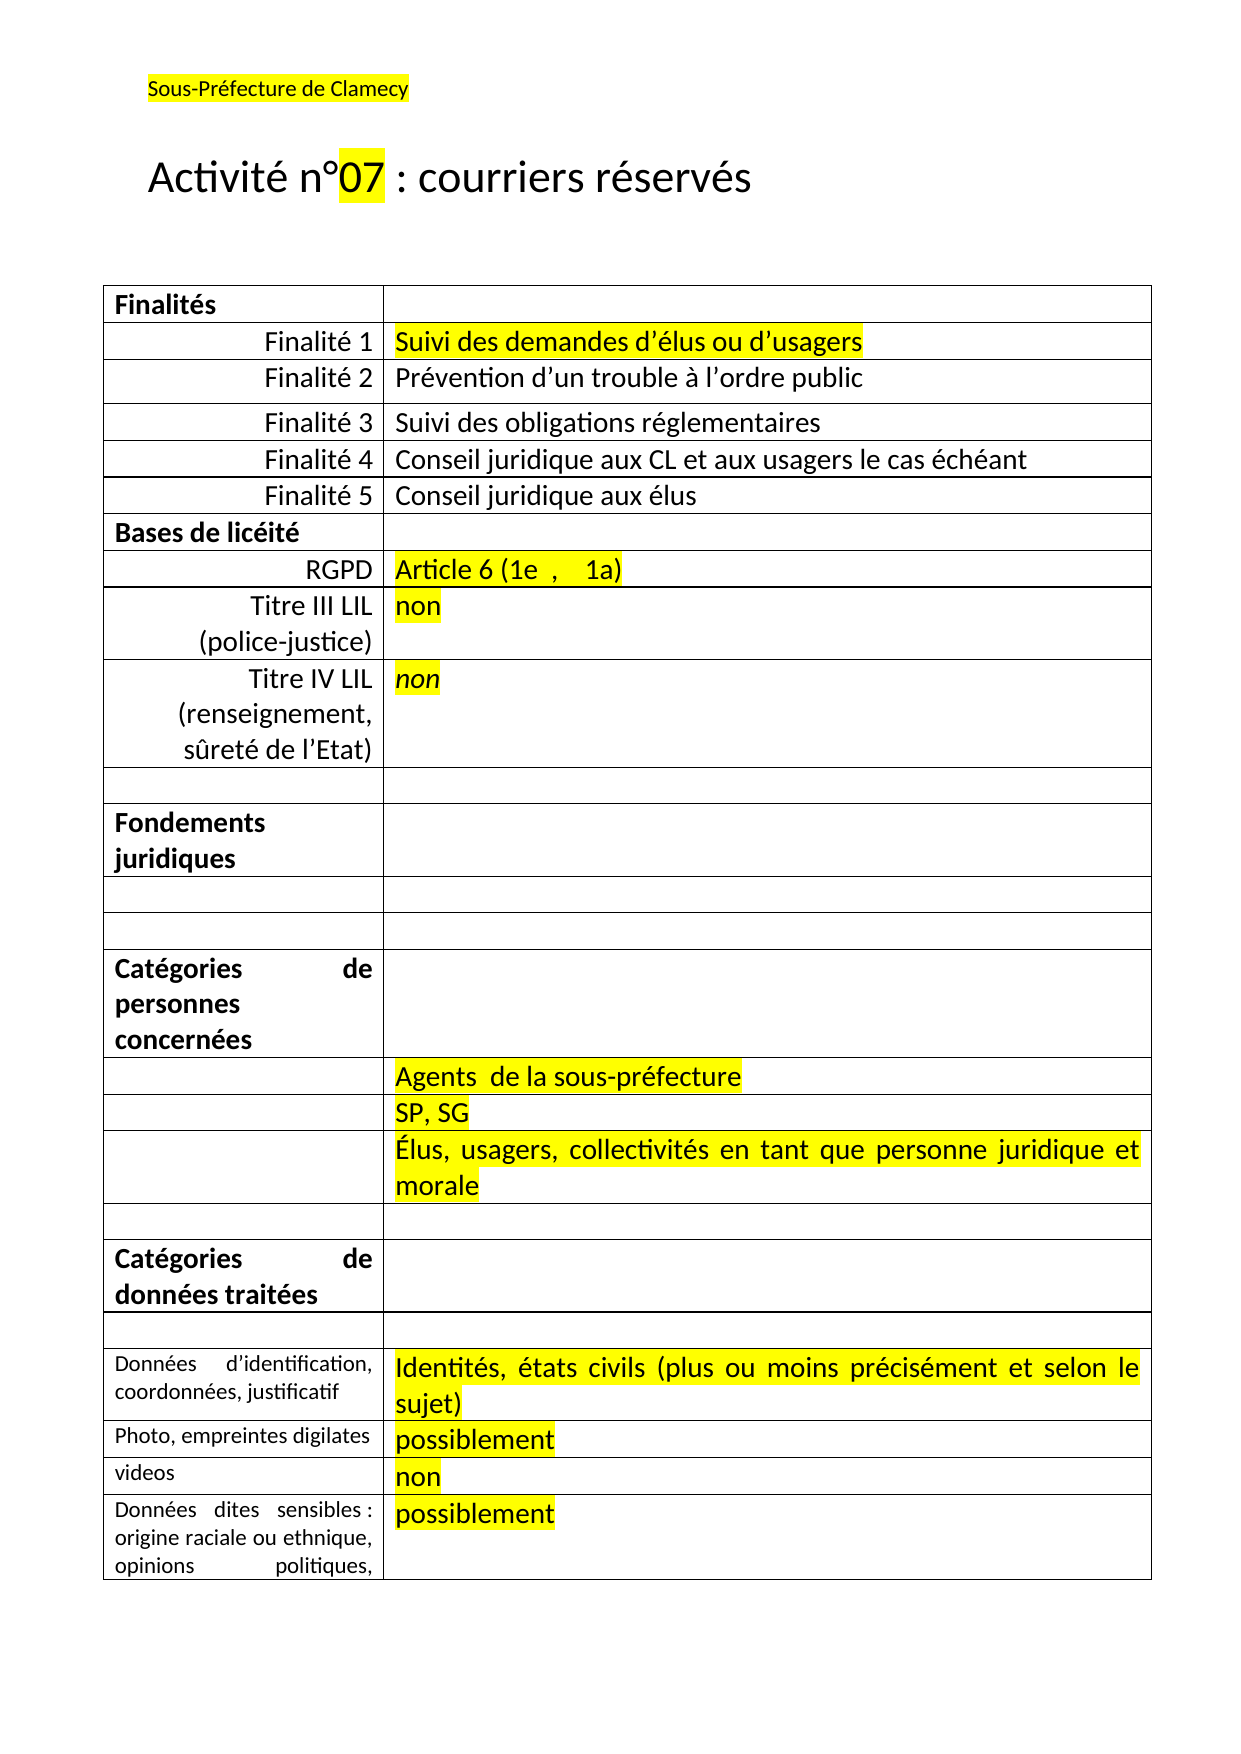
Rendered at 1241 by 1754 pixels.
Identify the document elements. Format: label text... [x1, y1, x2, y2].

table_cell [384, 877, 1151, 912]
table_cell Catégories de personnes concernées [104, 950, 383, 1057]
table_cell SP, SG [384, 1095, 1151, 1130]
table_cell Suivi des obligations réglementaires [384, 404, 1151, 440]
table_cell Élus, usagers, collectivités en tant que personne juridique et morale [384, 1131, 1151, 1202]
table_cell [384, 1313, 1151, 1348]
table_cell non [384, 588, 1151, 659]
table_cell [384, 1240, 1151, 1311]
table_cell Titre III LIL (police-justice) [104, 588, 383, 659]
table_cell Conseil juridique aux CL et aux usagers le cas échéant [384, 441, 1151, 476]
table_cell RGPD [104, 551, 383, 586]
table_cell Données d’identification, coordonnées, justificatif [104, 1349, 383, 1420]
table_cell Fondements juridiques [104, 804, 383, 876]
table_cell non [384, 1458, 1151, 1494]
table_cell [104, 1058, 383, 1093]
table_cell [384, 768, 1151, 803]
table_cell [384, 913, 1151, 949]
table_cell [104, 1095, 383, 1130]
table_cell Données dites sensibles : origine raciale ou ethnique, opinions politiques, [104, 1495, 383, 1579]
table_cell non [384, 660, 1151, 767]
text Activité n°07 : courriers réservés [148, 148, 1093, 203]
table_cell Titre IV LIL (renseignement, sûreté de l’Etat) [104, 660, 383, 767]
table_cell [104, 768, 383, 803]
table_cell Finalité 5 [104, 478, 383, 513]
table_cell [384, 1204, 1151, 1239]
table_cell Prévention d’un trouble à l’ordre public [384, 360, 1151, 403]
table_cell possiblement [384, 1495, 1151, 1579]
table_cell Agents de la sous-préfecture [384, 1058, 1151, 1093]
table_cell [104, 1131, 383, 1202]
table_cell Catégories de données traitées [104, 1240, 383, 1311]
table_header Finalités [104, 286, 383, 322]
table_cell Finalité 4 [104, 441, 383, 476]
table_cell Conseil juridique aux élus [384, 478, 1151, 513]
table_cell [384, 804, 1151, 876]
table_cell videos [104, 1458, 383, 1494]
table_cell [104, 877, 383, 912]
table_cell possiblement [384, 1421, 1151, 1457]
table_cell Finalité 1 [104, 323, 383, 358]
table_cell Suivi des demandes d’élus ou d’usagers [384, 323, 1151, 358]
table_cell Photo, empreintes digilates [104, 1421, 383, 1457]
table_cell [384, 514, 1151, 550]
table_cell [104, 913, 383, 949]
table_cell Identités, états civils (plus ou moins précisément et selon le sujet) [384, 1349, 1151, 1420]
table_cell Finalité 2 [104, 360, 383, 403]
table_cell Finalité 3 [104, 404, 383, 440]
table_cell Article 6 (1e , 1a) [384, 551, 1151, 586]
table_cell Bases de licéité [104, 514, 383, 550]
table_cell [104, 1204, 383, 1239]
table_cell [384, 950, 1151, 1057]
table_header [384, 286, 1151, 322]
table_cell [104, 1313, 383, 1348]
